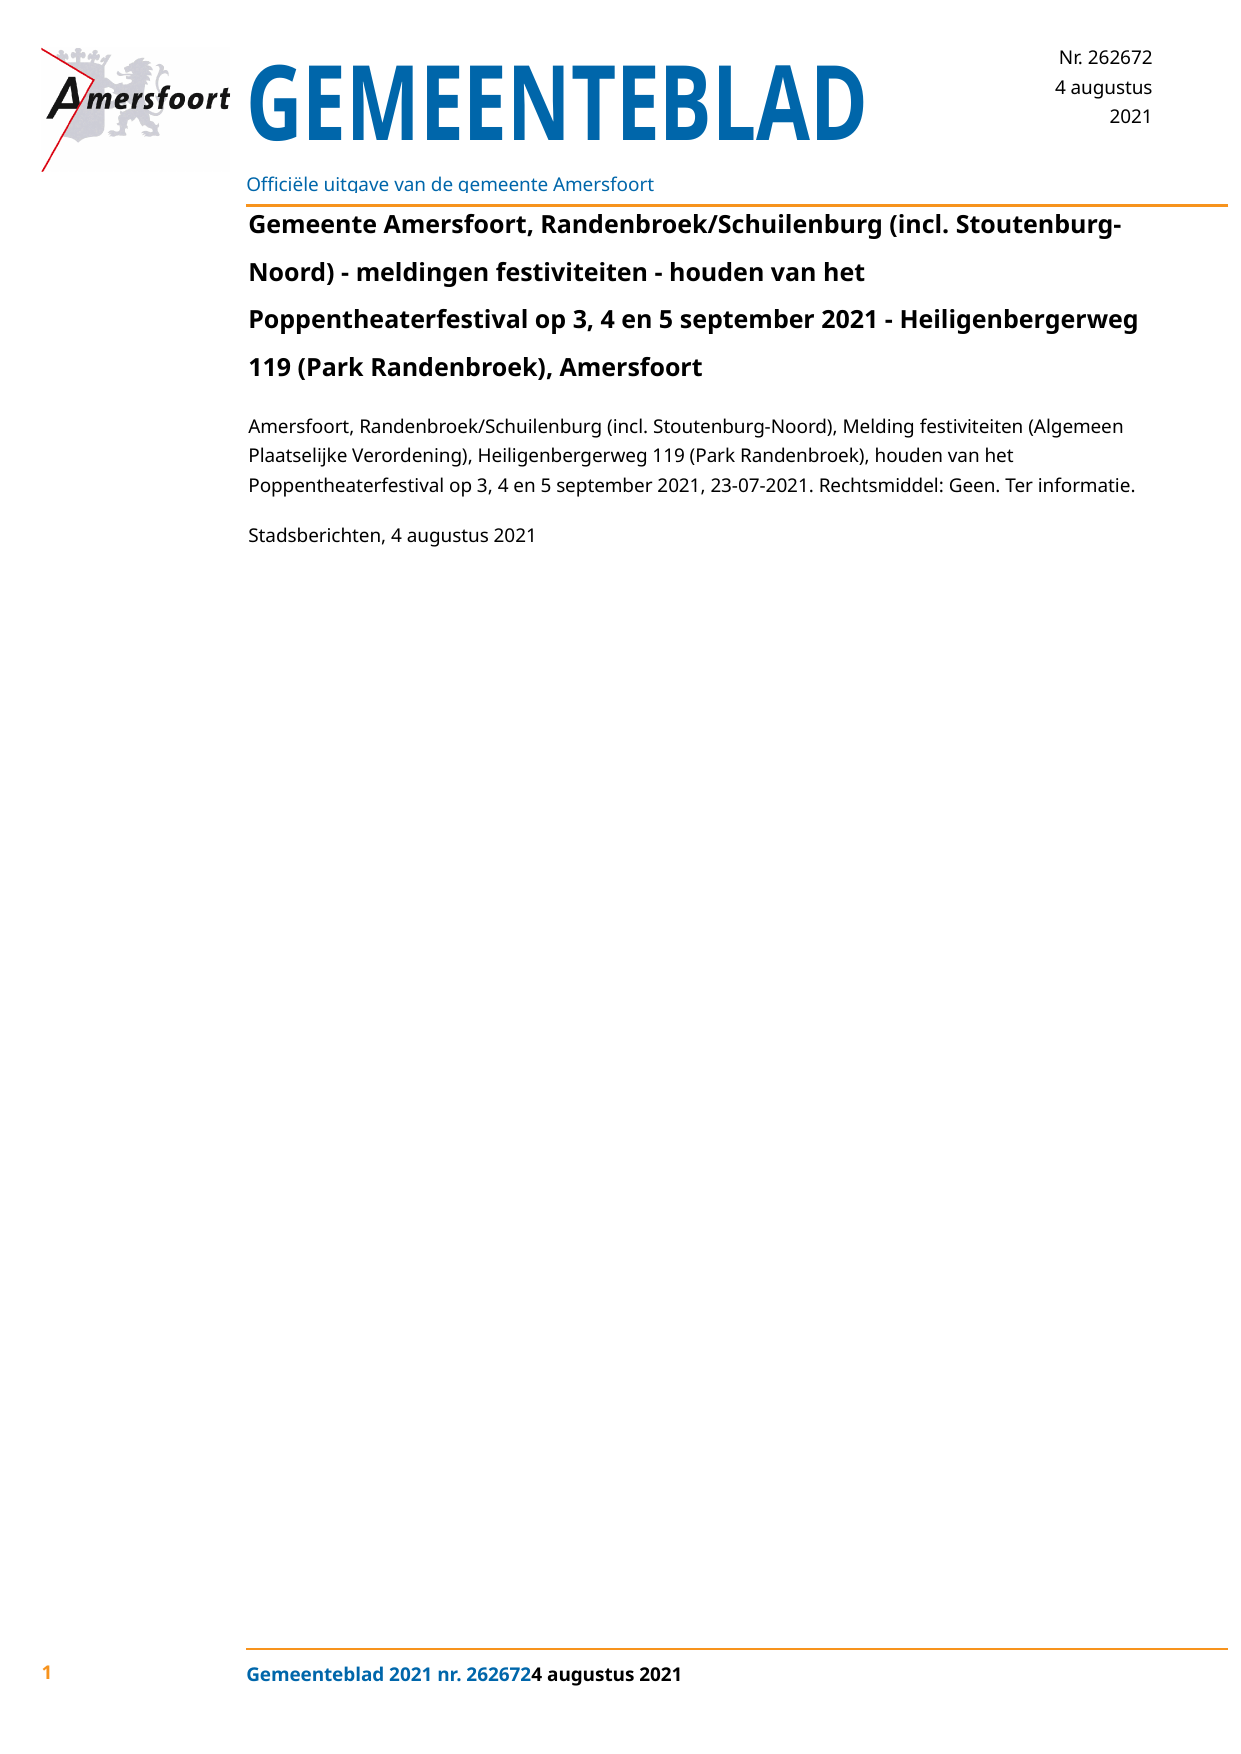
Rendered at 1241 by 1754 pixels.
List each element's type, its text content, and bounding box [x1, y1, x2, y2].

picture [41, 47, 231, 172]
text Amersfoort, Randenbroek/Schuilenburg (incl. Stoutenburg-Noord), Melding festiviteiten (Algemeen Plaatselijke Verordening), Heiligenbergerweg 119 (Park Randenbroek), houden van het Poppentheaterfestival op 3, 4 en 5 september 2021, 23-07-2021. Rechtsmiddel: Geen. Ter informatie. [248, 413, 1152, 498]
text Gemeente Amersfoort, Randenbroek/Schuilenburg (incl. Stoutenburg-Noord) - meldingen festiviteiten - houden van het Poppentheaterfestival op 3, 4 en 5 september 2021 - Heiligenbergerweg 119 (Park Randenbroek), Amersfoort [248, 207, 1152, 384]
text Stadsberichten, 4 augustus 2021 [248, 523, 1152, 548]
